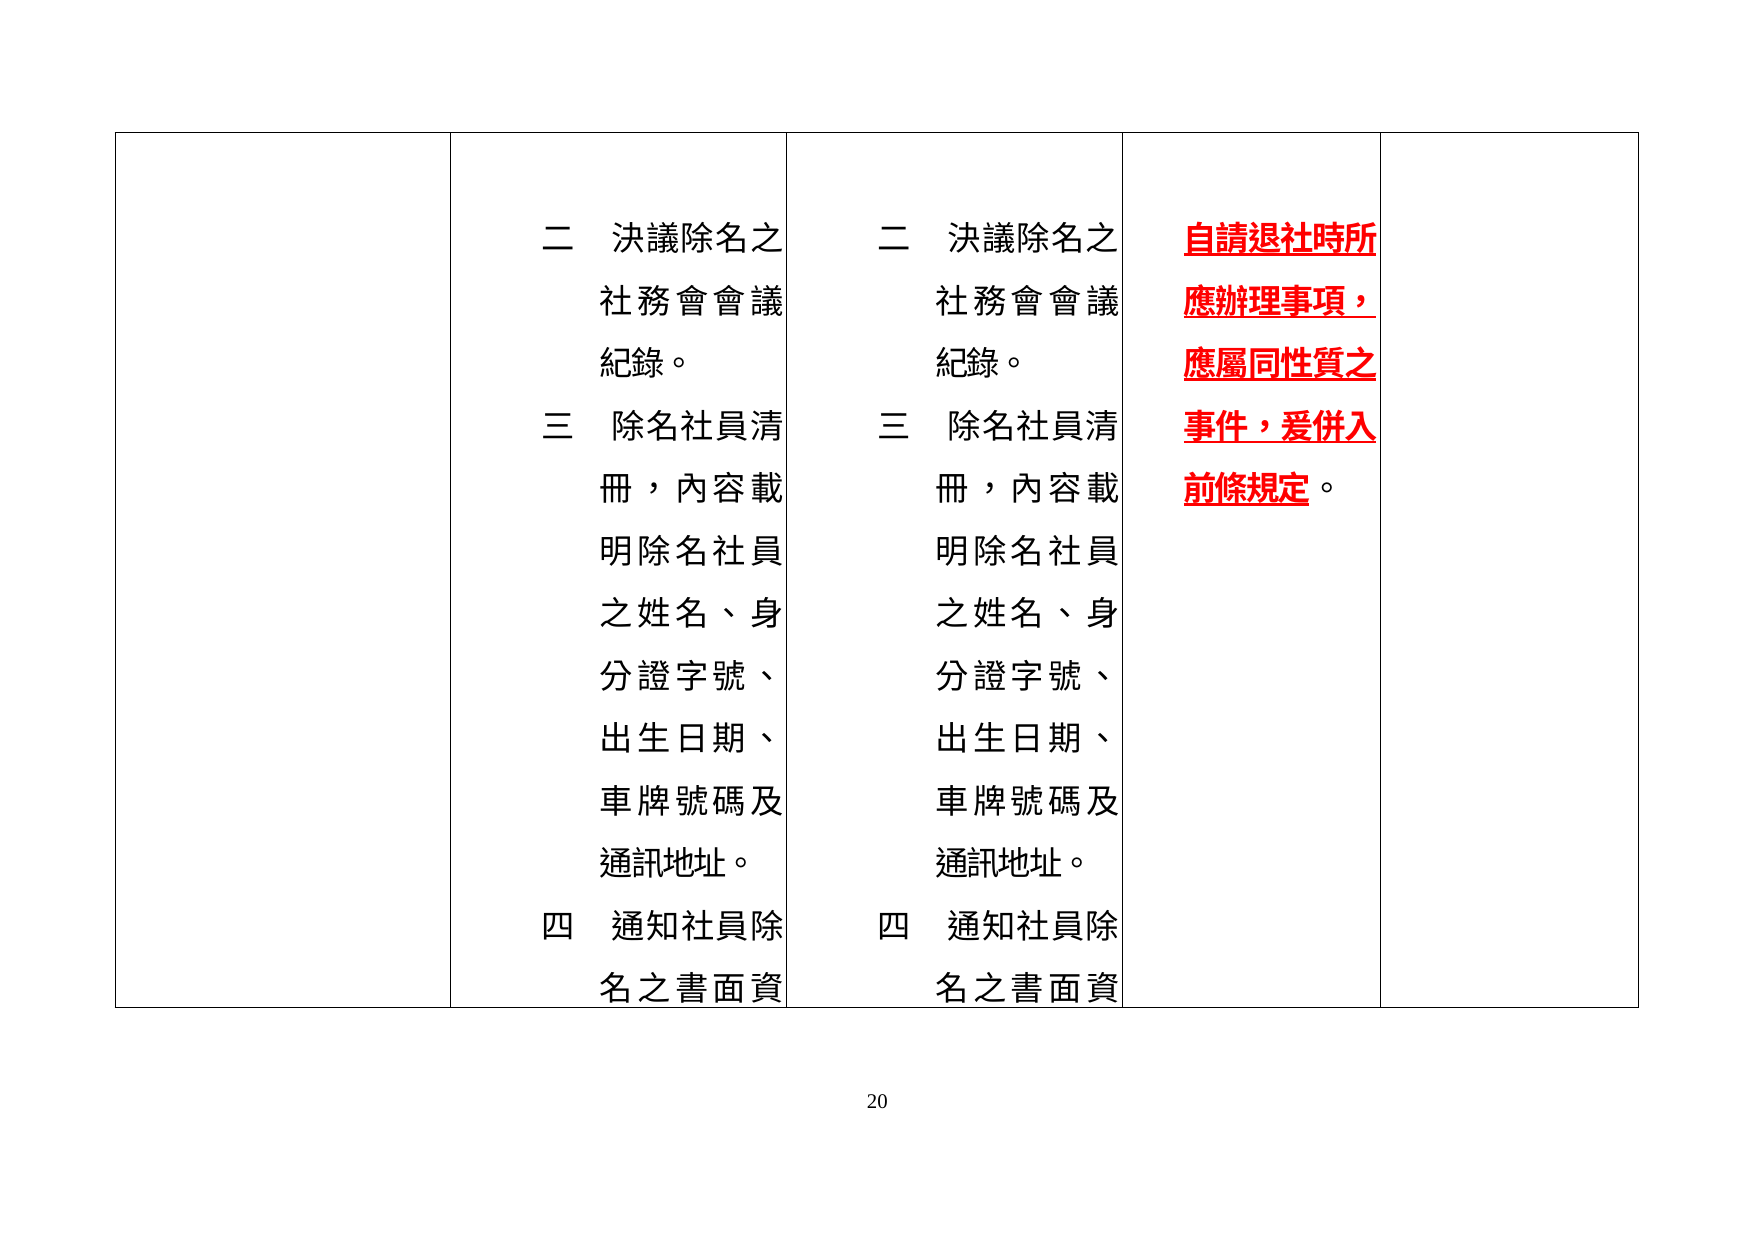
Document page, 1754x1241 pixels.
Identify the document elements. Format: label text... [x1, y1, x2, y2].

table_cell [1381, 133, 1638, 1007]
table_cell [116, 133, 450, 1007]
table_cell 自請退社時所應辦理事項，應屬同性質之事件，爰併入前條規定。 [1123, 133, 1380, 1007]
table_cell 二 決議除名之社務會會議紀錄。 三 除名社員清冊，內容載明除名社員之姓名、身分證字號、出生日期、車牌號碼及通訊地址。 四 通知社員除名之書面資 [451, 133, 786, 1007]
table_cell 二 決議除名之社務會會議紀錄。 三 除名社員清冊，內容載明除名社員之姓名、身分證字號、出生日期、車牌號碼及通訊地址。 四 通知社員除名之書面資 [787, 133, 1122, 1007]
